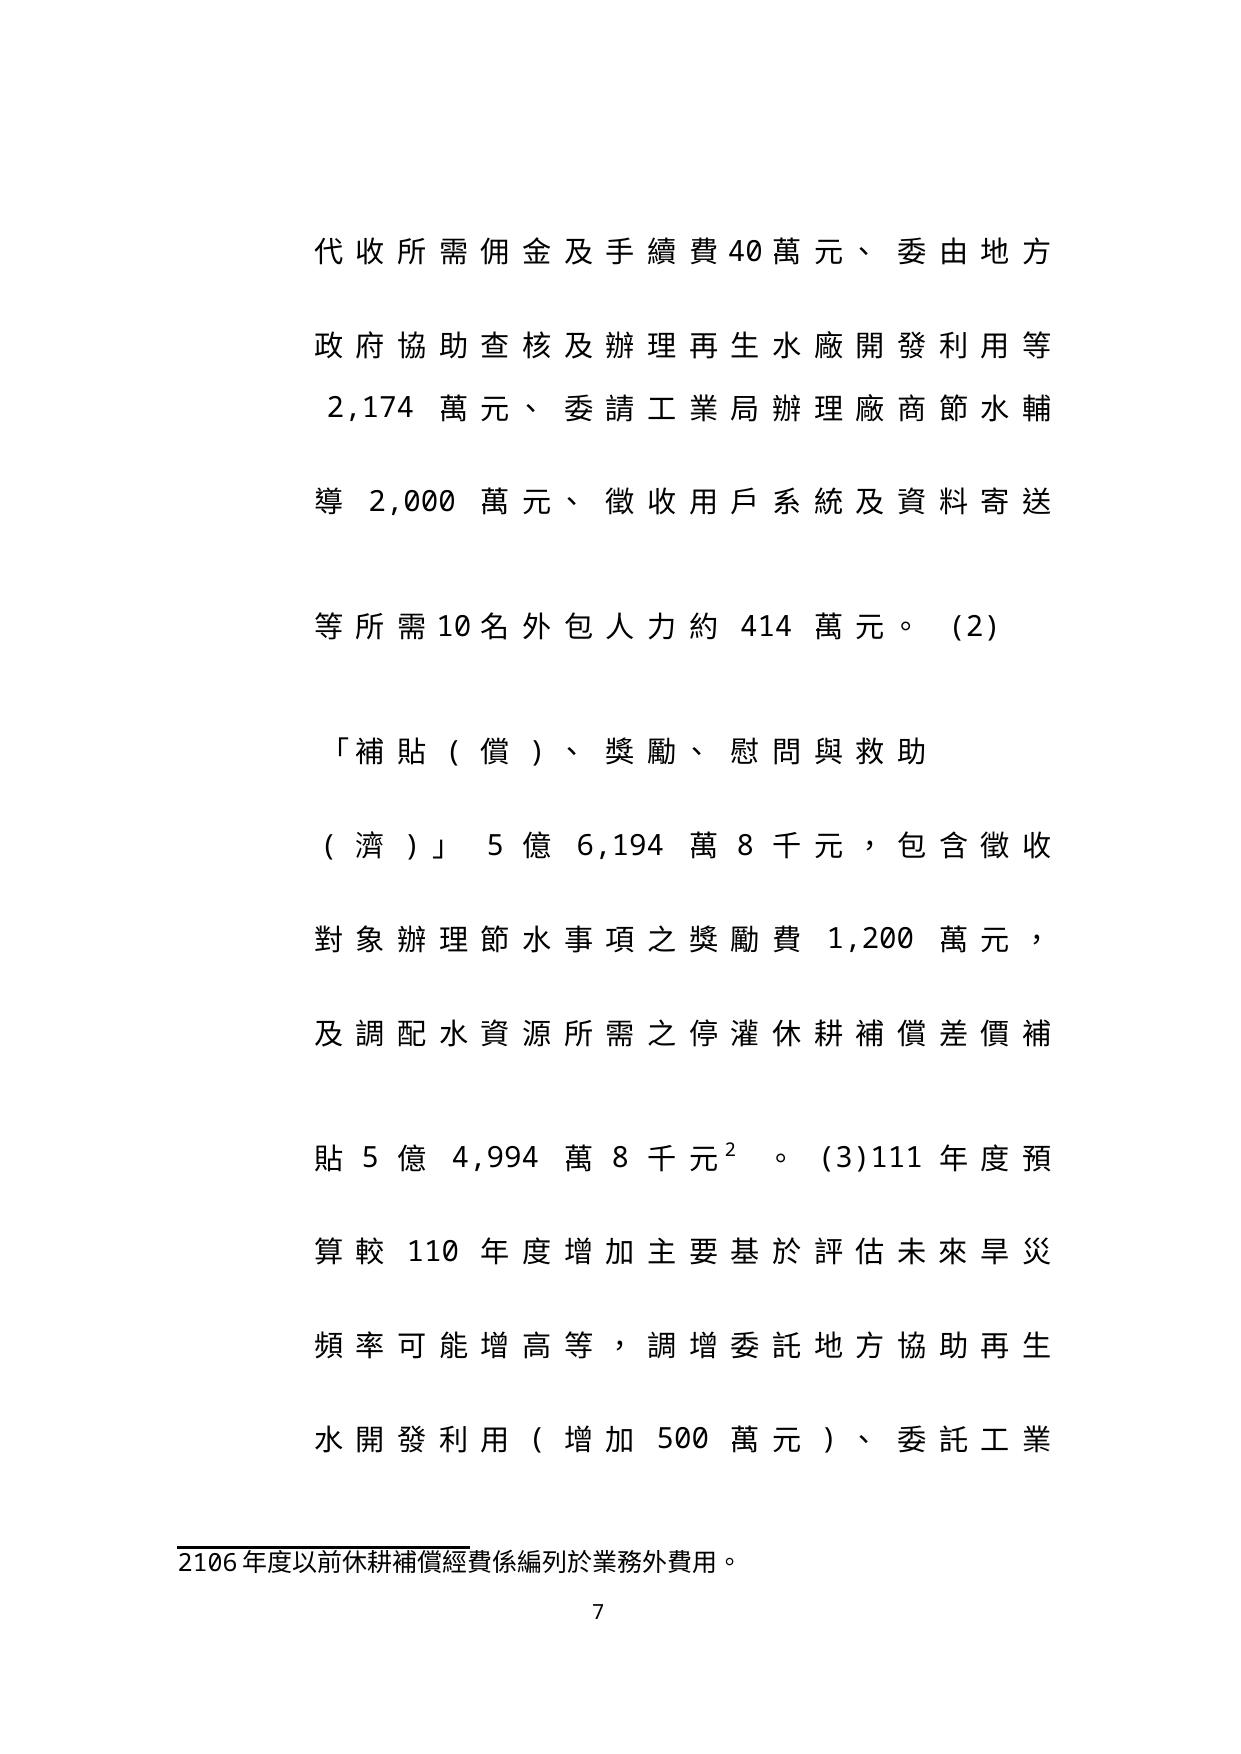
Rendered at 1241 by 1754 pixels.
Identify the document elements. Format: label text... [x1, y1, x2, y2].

text 代收所需佣金及手續費40萬元、委由地方政府協助查核及辦理再生水廠開發利用等2,174萬元、委請工業局辦理廠商節水輔導2,000萬元、徵收用戶系統及資料寄送等所需10名外包人力約414萬元。(2)「補貼(償)、獎勵、慰問與救助(濟)」5億6,194萬8千元，包含徵收對象辦理節水事項之獎勵費1,200萬元，及調配水資源所需之停灌休耕補償差價補貼5億4,994萬8千元。(3)111年度預算較110年度增加主要基於評估未來旱災頻率可能增高等，調增委託地方協助再生水開發利用(增加500萬元)、委託工業 [271, 177, 1058, 1490]
text 106年度以前休耕補償經費係編列於業務外費用。 [177, 1548, 1063, 1577]
